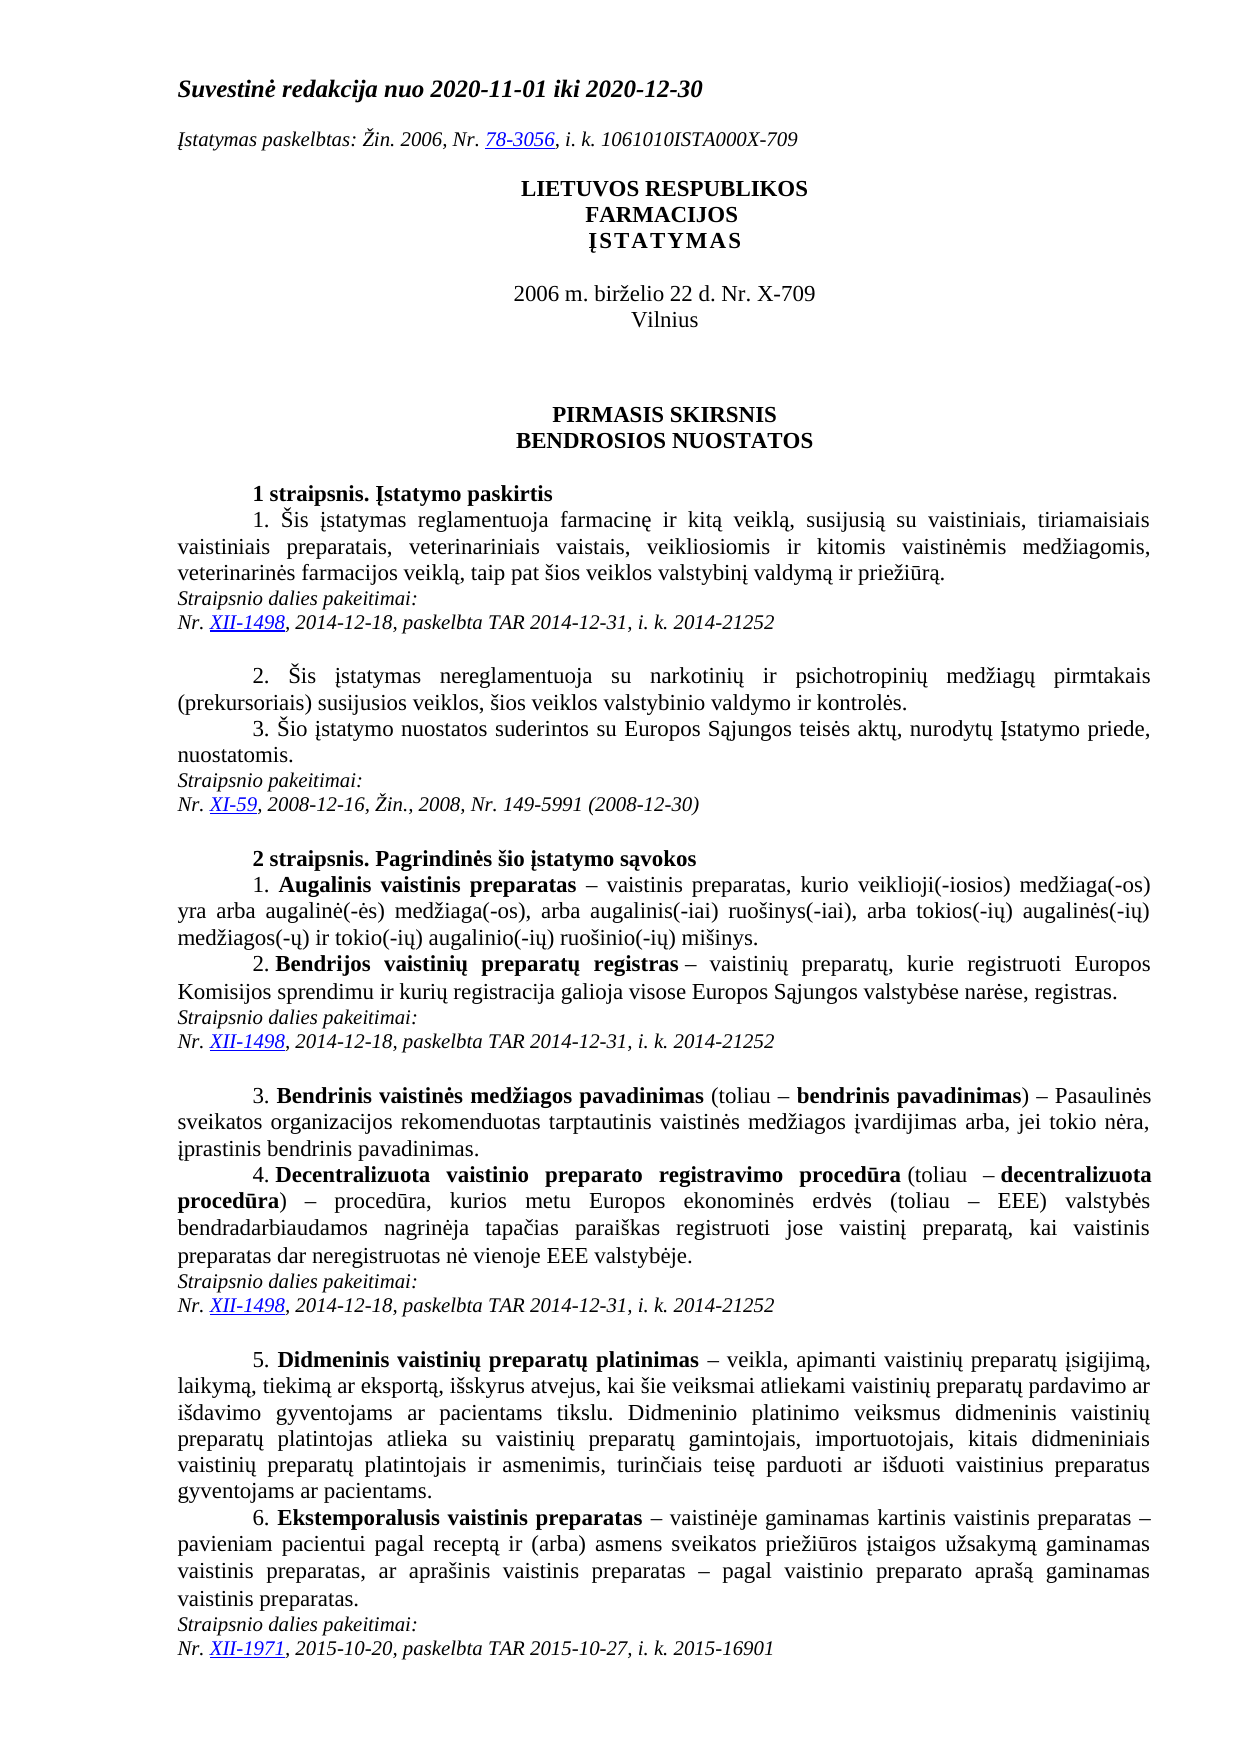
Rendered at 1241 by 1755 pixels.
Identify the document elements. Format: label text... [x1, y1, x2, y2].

text 1 straipsnis. Įstatymo paskirtis [177, 480, 1152, 506]
text ĮSTATYMAS [177, 227, 1152, 254]
text Straipsnio dalies pakeitimai: [177, 1269, 1152, 1293]
text LIETUVOS RESPUBLIKOS [177, 175, 1152, 201]
text 2006 m. birželio 22 d. Nr. X-709 Vilnius [177, 280, 1152, 333]
text Straipsnio dalies pakeitimai: [177, 586, 1152, 609]
text 4. Decentralizuota vaistinio preparato registravimo procedūra (toliau – decentralizuota procedūra) – procedūra, kurios metu Europos ekonominės erdvės (toliau – EEE) valstybės bendradarbiaudamos nagrinėja tapačias paraiškas registruoti jose vaistinį preparatą, kai vaistinis preparatas dar neregistruotas nė vienoje EEE valstybėje. [177, 1161, 1152, 1269]
text 2 straipsnis. Pagrindinės šio įstatymo sąvokos [177, 845, 1152, 871]
text 2. Šis įstatymas nereglamentuoja su narkotinių ir psichotropinių medžiagų pirmtakais (prekursoriais) susijusios veiklos, šios veiklos valstybinio valdymo ir kontrolės. [177, 662, 1152, 715]
text Suvestinė redakcija nuo 2020-11-01 iki 2020-12-30 [177, 74, 1152, 103]
text PIRMASIS SKIRSNIS [177, 401, 1152, 427]
text Nr. XII-1498, 2014-12-18, paskelbta TAR 2014-12-31, i. k. 2014-21252 [177, 609, 1152, 634]
text Nr. XII-1498, 2014-12-18, paskelbta TAR 2014-12-31, i. k. 2014-21252 [177, 1293, 1152, 1317]
text 1. Šis įstatymas reglamentuoja farmacinę ir kitą veiklą, susijusią su vaistiniais, tiriamaisiais vaistiniais preparatais, veterinariniais vaistais, veikliosiomis ir kitomis vaistinėmis medžiagomis, veterinarinės farmacijos veiklą, taip pat šios veiklos valstybinį valdymą ir priežiūrą. [177, 506, 1152, 586]
text BENDROSIOS NUOSTATOS [177, 427, 1152, 454]
text Straipsnio dalies pakeitimai: [177, 1005, 1152, 1029]
text 3. Bendrinis vaistinės medžiagos pavadinimas (toliau – bendrinis pavadinimas) – Pasaulinės sveikatos organizacijos rekomenduotas tarptautinis vaistinės medžiagos įvardijimas arba, jei tokio nėra, įprastinis bendrinis pavadinimas. [177, 1082, 1152, 1161]
text 2. Bendrijos vaistinių preparatų registras – vaistinių preparatų, kurie registruoti Europos Komisijos sprendimu ir kurių registracija galioja visose Europos Sąjungos valstybėse narėse, registras. [177, 950, 1152, 1005]
text Nr. XII-1971, 2015-10-20, paskelbta TAR 2015-10-27, i. k. 2015-16901 [177, 1636, 1152, 1660]
text 5. Didmeninis vaistinių preparatų platinimas – veikla, apimanti vaistinių preparatų įsigijimą, laikymą, tiekimą ar eksportą, išskyrus atvejus, kai šie veiksmai atliekami vaistinių preparatų pardavimo ar išdavimo gyventojams ar pacientams tikslu. Didmeninio platinimo veiksmus didmeninis vaistinių preparatų platintojas atlieka su vaistinių preparatų gamintojais, importuotojais, kitais didmeniniais vaistinių preparatų platintojais ir asmenimis, turinčiais teisę parduoti ar išduoti vaistinius preparatus gyventojams ar pacientams. [177, 1346, 1152, 1504]
text Straipsnio pakeitimai: [177, 768, 1152, 792]
text Įstatymas paskelbtas: Žin. 2006, Nr. 78-3056, i. k. 1061010ISTA000X-709 [177, 127, 1152, 151]
text 1. Augalinis vaistinis preparatas – vaistinis preparatas, kurio veiklioji(-iosios) medžiaga(-os) yra arba augalinė(-ės) medžiaga(-os), arba augalinis(-iai) ruošinys(-iai), arba tokios(-ių) augalinės(-ių) medžiagos(-ų) ir tokio(-ių) augalinio(-ių) ruošinio(-ių) mišinys. [177, 871, 1152, 950]
text Nr. XII-1498, 2014-12-18, paskelbta TAR 2014-12-31, i. k. 2014-21252 [177, 1029, 1152, 1053]
text 6. Ekstemporalusis vaistinis preparatas – vaistinėje gaminamas kartinis vaistinis preparatas – pavieniam pacientui pagal receptą ir (arba) asmens sveikatos priežiūros įstaigos užsakymą gaminamas vaistinis preparatas, ar aprašinis vaistinis preparatas – pagal vaistinio preparato aprašą gaminamas vaistinis preparatas. [177, 1504, 1152, 1612]
text Straipsnio dalies pakeitimai: [177, 1612, 1152, 1636]
text FARMACIJOS [177, 201, 1152, 227]
text Nr. XI-59, 2008-12-16, Žin., 2008, Nr. 149-5991 (2008-12-30) [177, 792, 1152, 816]
text 3. Šio įstatymo nuostatos suderintos su Europos Sąjungos teisės aktų, nurodytų Įstatymo priede, nuostatomis. [177, 715, 1152, 768]
